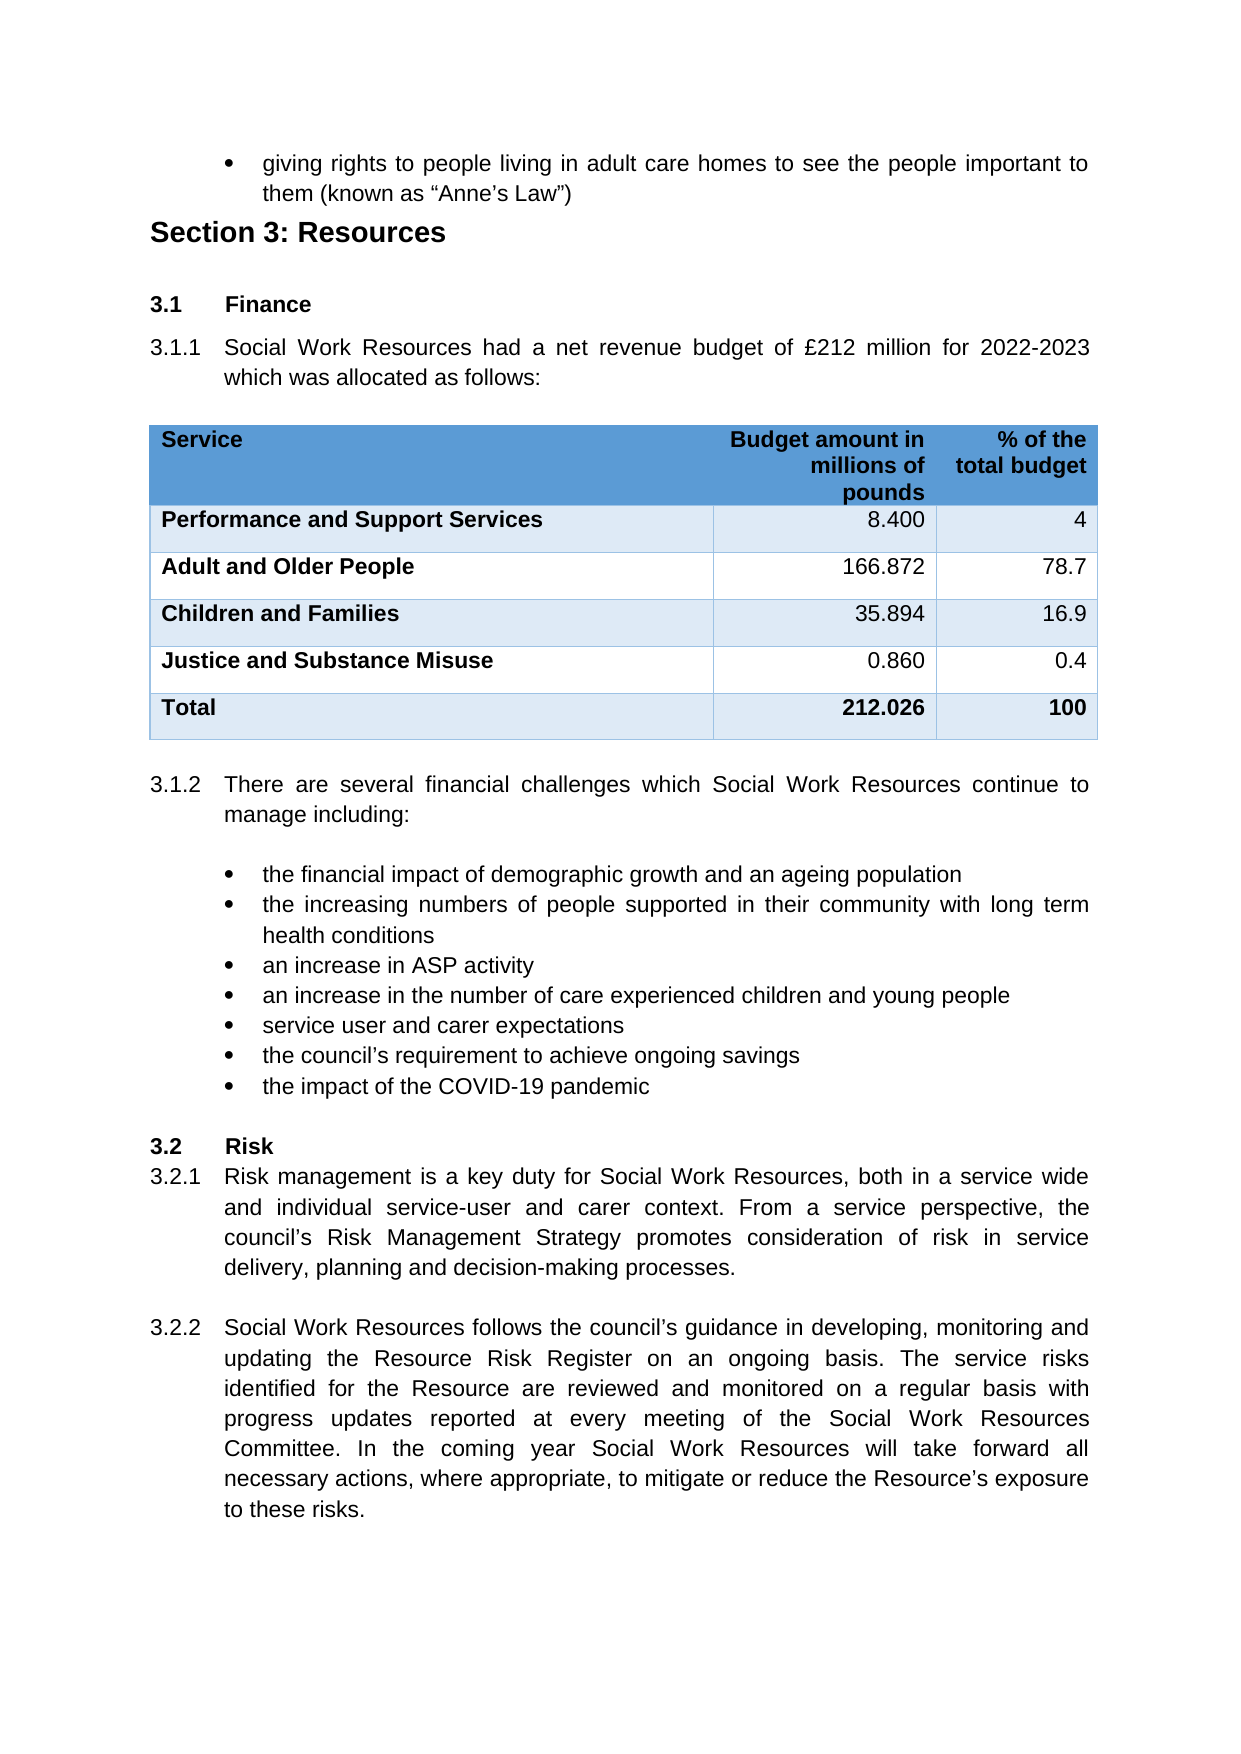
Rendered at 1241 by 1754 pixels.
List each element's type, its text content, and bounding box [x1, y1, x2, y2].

table_cell 4 [937, 506, 1097, 552]
table_cell 16.9 [937, 600, 1097, 646]
table_cell 78.7 [937, 553, 1097, 599]
table_cell Total [151, 694, 713, 739]
table_cell Adult and Older People [151, 553, 713, 599]
table_cell 166.872 [714, 553, 936, 599]
list the council’s requirement to achieve ongoing savings [225, 1042, 1090, 1069]
table_header Service [151, 426, 714, 505]
text 3.2.2 Social Work Resources follows the council’s guidance in developing, monitoring and updating the Resource Risk Register on an ongoing basis. The service risks identified for the Resource are reviewed and monitored on a regular basis with progress updates reported at every meeting of the Social Work Resources Committee. In the coming year Social Work Resources will take forward all necessary actions, where appropriate, to mitigate or reduce the Resource’s exposure to these risks. [150, 1314, 1090, 1522]
table_cell Children and Families [151, 600, 713, 646]
list the impact of the COVID-19 pandemic [225, 1073, 1090, 1099]
list an increase in the number of care experienced children and young people [225, 982, 1090, 1008]
table_cell 100 [937, 694, 1097, 739]
table_cell 8.400 [714, 506, 936, 552]
text 3.1.2 There are several financial challenges which Social Work Resources continue to manage including: [150, 771, 1090, 827]
text 3.1.1 Social Work Resources had a net revenue budget of £212 million for 2022-2023 which was allocated as follows: [150, 334, 1090, 391]
table_cell Justice and Substance Misuse [151, 647, 713, 692]
text 3.1 Finance [150, 291, 1090, 317]
text 3.2 Risk [150, 1133, 1090, 1159]
list an increase in ASP activity [225, 952, 1090, 978]
table_cell 212.026 [714, 694, 936, 739]
text 3.2.1 Risk management is a key duty for Social Work Resources, both in a service wide and individual service-user and carer context. From a service perspective, the council’s Risk Management Strategy promotes consideration of risk in service delivery, planning and decision-making processes. [150, 1163, 1090, 1280]
table_header Budget amount in millions of pounds [714, 426, 936, 505]
list the financial impact of demographic growth and an ageing population [225, 861, 1090, 887]
table_cell 35.894 [714, 600, 936, 646]
subtitle Section 3: Resources [150, 214, 1090, 248]
table_cell 0.860 [714, 647, 936, 692]
table_header % of the total budget [936, 426, 1097, 505]
list the increasing numbers of people supported in their community with long term health conditions [225, 891, 1090, 948]
list service user and carer expectations [225, 1012, 1090, 1038]
table_cell 0.4 [937, 647, 1097, 692]
table_cell Performance and Support Services [151, 506, 713, 552]
list giving rights to people living in adult care homes to see the people important to them (known as “Anne’s Law”) [225, 150, 1090, 207]
